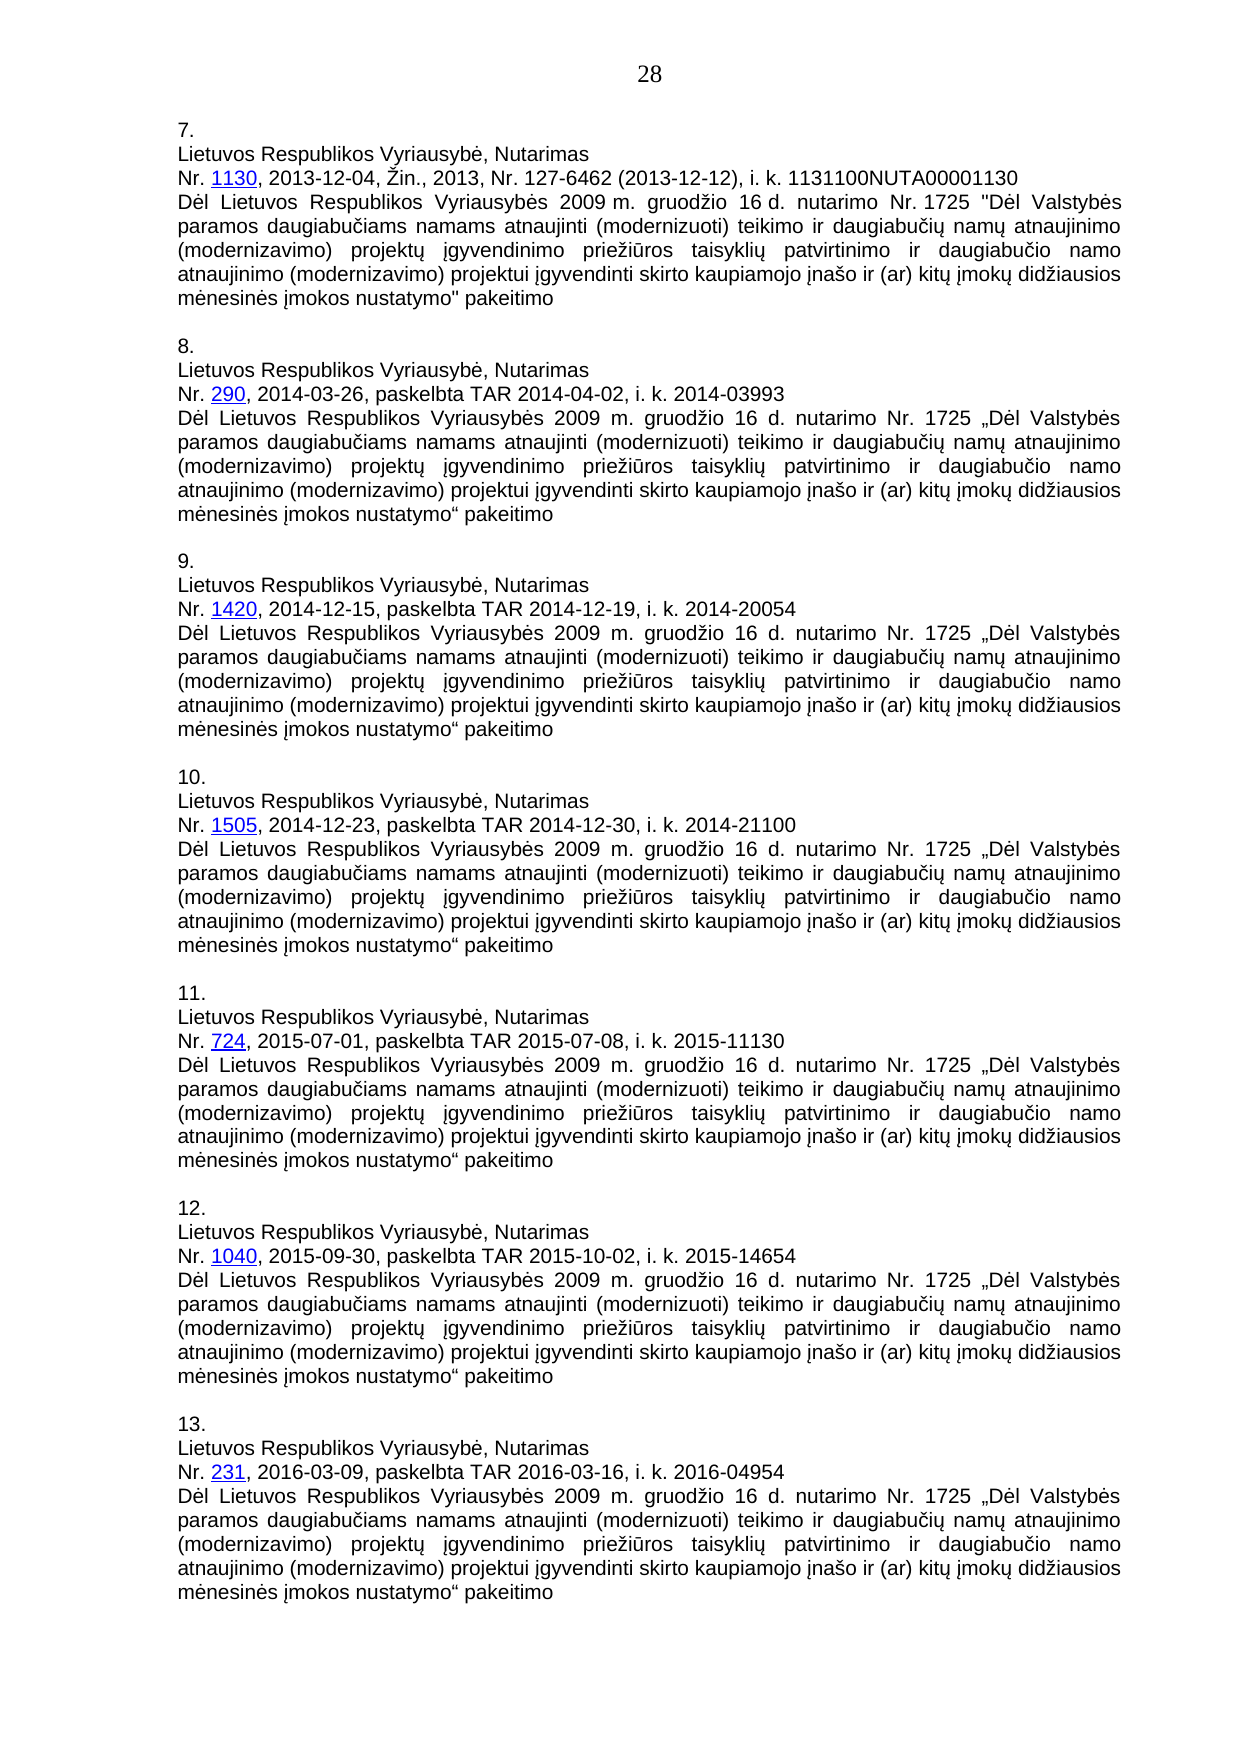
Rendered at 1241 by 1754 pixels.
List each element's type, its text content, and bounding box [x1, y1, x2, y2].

text Dėl Lietuvos Respublikos Vyriausybės 2009 m. gruodžio 16 d. nutarimo Nr. 1725 „Dėl Valstybės paramos daugiabučiams namams atnaujinti (modernizuoti) teikimo ir daugiabučių namų atnaujinimo (modernizavimo) projektų įgyvendinimo priežiūros taisyklių patvirtinimo ir daugiabučio namo atnaujinimo (modernizavimo) projektui įgyvendinti skirto kaupiamojo įnašo ir (ar) kitų įmokų didžiausios mėnesinės įmokos nustatymo“ pakeitimo [177, 1268, 1122, 1388]
text Lietuvos Respublikos Vyriausybė, Nutarimas [177, 142, 1122, 166]
text Lietuvos Respublikos Vyriausybė, Nutarimas [177, 789, 1122, 813]
text Dėl Lietuvos Respublikos Vyriausybės 2009 m. gruodžio 16 d. nutarimo Nr. 1725 „Dėl Valstybės paramos daugiabučiams namams atnaujinti (modernizuoti) teikimo ir daugiabučių namų atnaujinimo (modernizavimo) projektų įgyvendinimo priežiūros taisyklių patvirtinimo ir daugiabučio namo atnaujinimo (modernizavimo) projektui įgyvendinti skirto kaupiamojo įnašo ir (ar) kitų įmokų didžiausios mėnesinės įmokos nustatymo“ pakeitimo [177, 621, 1122, 741]
text Lietuvos Respublikos Vyriausybė, Nutarimas [177, 1220, 1122, 1244]
text Nr. 1420, 2014-12-15, paskelbta TAR 2014-12-19, i. k. 2014-20054 [177, 597, 1122, 621]
text Dėl Lietuvos Respublikos Vyriausybės 2009 m. gruodžio 16 d. nutarimo Nr. 1725 „Dėl Valstybės paramos daugiabučiams namams atnaujinti (modernizuoti) teikimo ir daugiabučių namų atnaujinimo (modernizavimo) projektų įgyvendinimo priežiūros taisyklių patvirtinimo ir daugiabučio namo atnaujinimo (modernizavimo) projektui įgyvendinti skirto kaupiamojo įnašo ir (ar) kitų įmokų didžiausios mėnesinės įmokos nustatymo“ pakeitimo [177, 1484, 1122, 1603]
text 10. [177, 765, 1122, 789]
text 9. [177, 549, 1122, 573]
text Dėl Lietuvos Respublikos Vyriausybės 2009 m. gruodžio 16 d. nutarimo Nr. 1725 "Dėl Valstybės paramos daugiabučiams namams atnaujinti (modernizuoti) teikimo ir daugiabučių namų atnaujinimo (modernizavimo) projektų įgyvendinimo priežiūros taisyklių patvirtinimo ir daugiabučio namo atnaujinimo (modernizavimo) projektui įgyvendinti skirto kaupiamojo įnašo ir (ar) kitų įmokų didžiausios mėnesinės įmokos nustatymo" pakeitimo [177, 190, 1122, 310]
text 11. [177, 981, 1122, 1004]
text Dėl Lietuvos Respublikos Vyriausybės 2009 m. gruodžio 16 d. nutarimo Nr. 1725 „Dėl Valstybės paramos daugiabučiams namams atnaujinti (modernizuoti) teikimo ir daugiabučių namų atnaujinimo (modernizavimo) projektų įgyvendinimo priežiūros taisyklių patvirtinimo ir daugiabučio namo atnaujinimo (modernizavimo) projektui įgyvendinti skirto kaupiamojo įnašo ir (ar) kitų įmokų didžiausios mėnesinės įmokos nustatymo“ pakeitimo [177, 1052, 1122, 1172]
text 13. [177, 1412, 1122, 1436]
text Dėl Lietuvos Respublikos Vyriausybės 2009 m. gruodžio 16 d. nutarimo Nr. 1725 „Dėl Valstybės paramos daugiabučiams namams atnaujinti (modernizuoti) teikimo ir daugiabučių namų atnaujinimo (modernizavimo) projektų įgyvendinimo priežiūros taisyklių patvirtinimo ir daugiabučio namo atnaujinimo (modernizavimo) projektui įgyvendinti skirto kaupiamojo įnašo ir (ar) kitų įmokų didžiausios mėnesinės įmokos nustatymo“ pakeitimo [177, 837, 1122, 957]
text Nr. 1505, 2014-12-23, paskelbta TAR 2014-12-30, i. k. 2014-21100 [177, 813, 1122, 837]
text 7. [177, 118, 1122, 142]
text Nr. 231, 2016-03-09, paskelbta TAR 2016-03-16, i. k. 2016-04954 [177, 1460, 1122, 1484]
text Lietuvos Respublikos Vyriausybė, Nutarimas [177, 358, 1122, 382]
text Lietuvos Respublikos Vyriausybė, Nutarimas [177, 1004, 1122, 1028]
text Nr. 724, 2015-07-01, paskelbta TAR 2015-07-08, i. k. 2015-11130 [177, 1028, 1122, 1052]
text Nr. 1130, 2013-12-04, Žin., 2013, Nr. 127-6462 (2013-12-12), i. k. 1131100NUTA00001130 [177, 166, 1122, 190]
text Nr. 290, 2014-03-26, paskelbta TAR 2014-04-02, i. k. 2014-03993 [177, 382, 1122, 406]
text Nr. 1040, 2015-09-30, paskelbta TAR 2015-10-02, i. k. 2015-14654 [177, 1244, 1122, 1268]
text Lietuvos Respublikos Vyriausybė, Nutarimas [177, 573, 1122, 597]
text Lietuvos Respublikos Vyriausybė, Nutarimas [177, 1436, 1122, 1460]
text Dėl Lietuvos Respublikos Vyriausybės 2009 m. gruodžio 16 d. nutarimo Nr. 1725 „Dėl Valstybės paramos daugiabučiams namams atnaujinti (modernizuoti) teikimo ir daugiabučių namų atnaujinimo (modernizavimo) projektų įgyvendinimo priežiūros taisyklių patvirtinimo ir daugiabučio namo atnaujinimo (modernizavimo) projektui įgyvendinti skirto kaupiamojo įnašo ir (ar) kitų įmokų didžiausios mėnesinės įmokos nustatymo“ pakeitimo [177, 406, 1122, 525]
text 12. [177, 1196, 1122, 1220]
text 8. [177, 334, 1122, 358]
